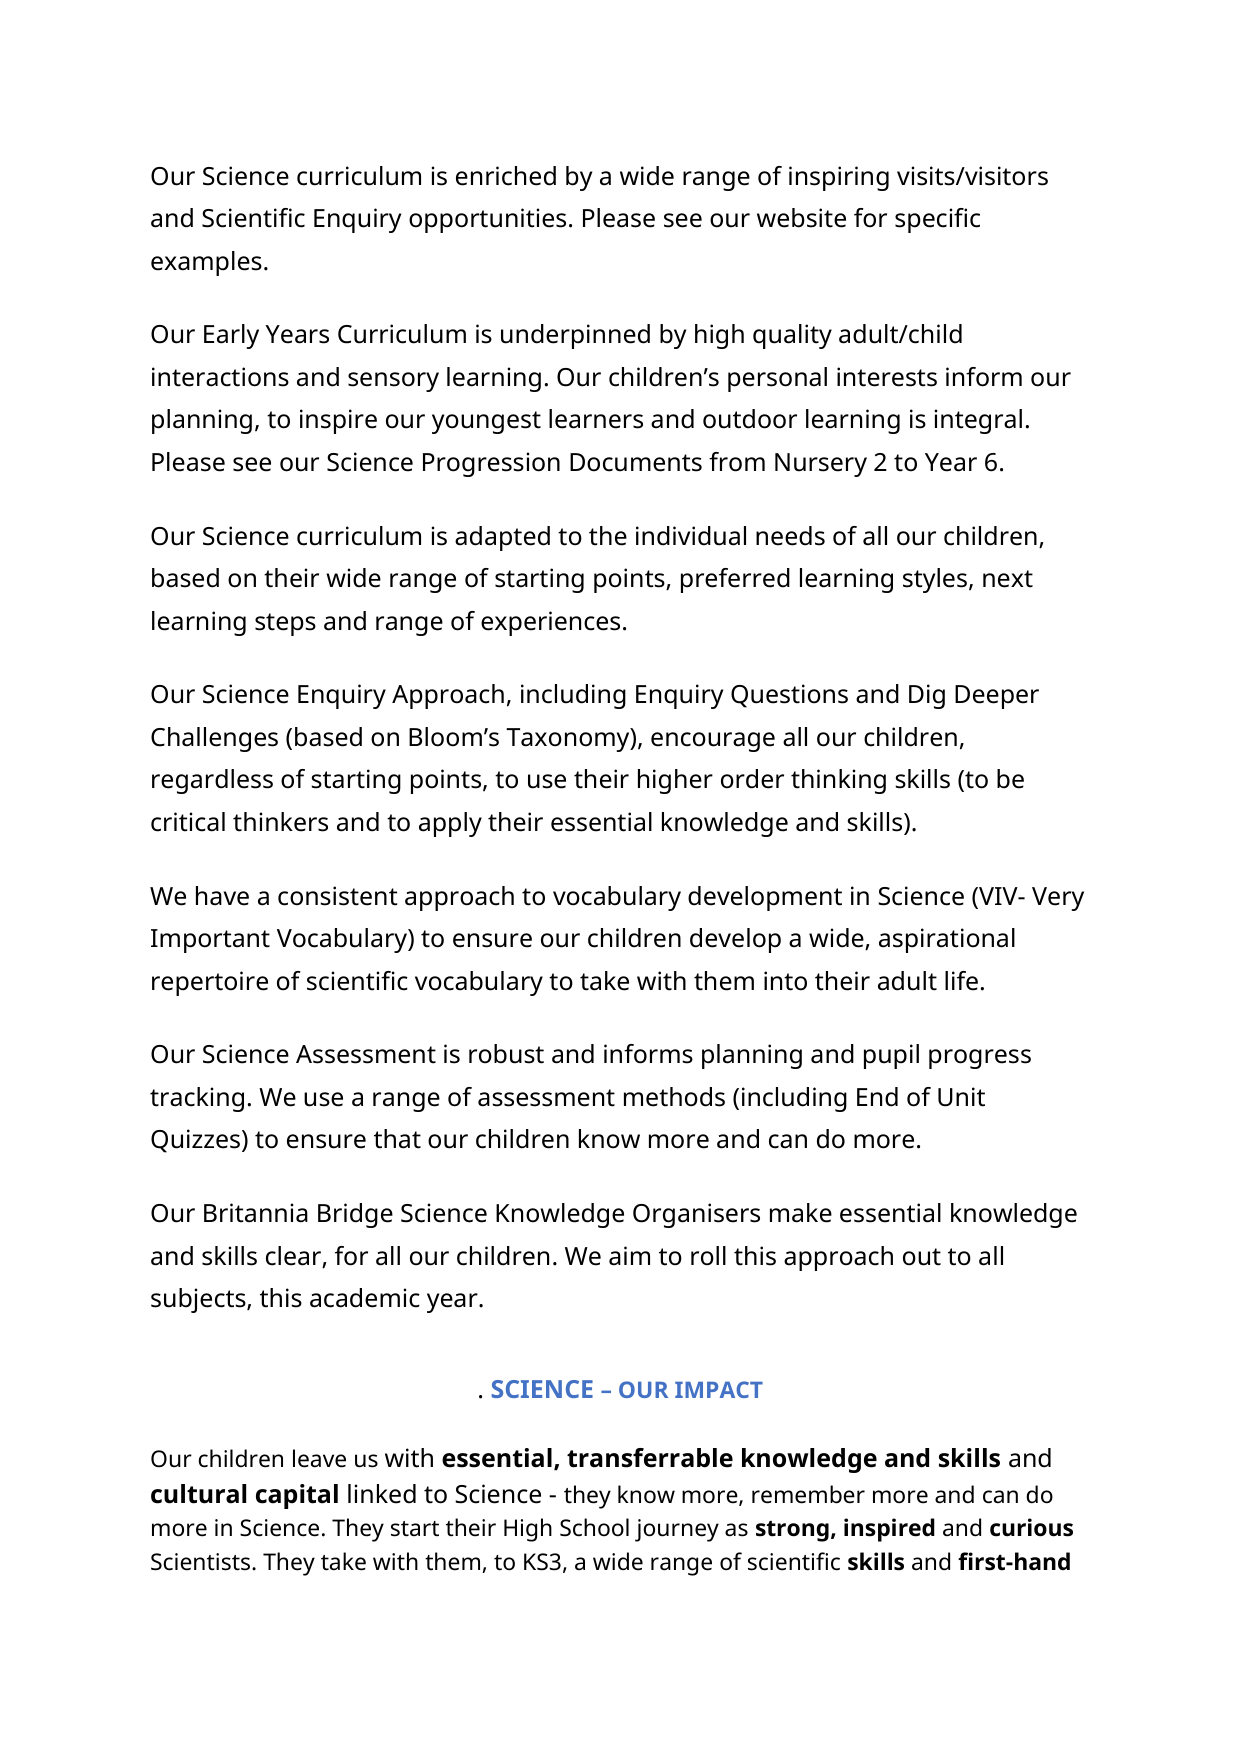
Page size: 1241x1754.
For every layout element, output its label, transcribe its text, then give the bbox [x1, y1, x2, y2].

text Our children leave us with essential, transferrable knowledge and skills and cultural capital linked to Science - they know more, remember more and can do more in Science. They start their High School journey as strong, inspired and curious Scientists. They take with them, to KS3, a wide range of scientific skills and first-hand [150, 1440, 1090, 1577]
text We have a consistent approach to vocabulary development in Science (VIV- Very Important Vocabulary) to ensure our children develop a wide, aspirational repertoire of scientific vocabulary to take with them into their adult life. [150, 870, 1090, 997]
text Our Science Assessment is robust and informs planning and pupil progress tracking. We use a range of assessment methods (including End of Unit Quizzes) to ensure that our children know more and can do more. [150, 1029, 1090, 1156]
text . science – our impact [150, 1371, 1090, 1405]
text Our Science Enquiry Approach, including Enquiry Questions and Dig Deeper Challenges (based on Bloom’s Taxonomy), encourage all our children, regardless of starting points, to use their higher order thinking skills (to be critical thinkers and to apply their essential knowledge and skills). [150, 669, 1090, 839]
text Our Early Years Curriculum is underpinned by high quality adult/child interactions and sensory learning. Our children’s personal interests inform our planning, to inspire our youngest learners and outdoor learning is integral. Please see our Science Progression Documents from Nursery 2 to Year 6. [150, 309, 1090, 479]
text Our Science curriculum is enriched by a wide range of inspiring visits/visitors and Scientific Enquiry opportunities. Please see our website for specific examples. [150, 150, 1090, 277]
text Our Science curriculum is adapted to the individual needs of all our children, based on their wide range of starting points, preferred learning styles, next learning steps and range of experiences. [150, 510, 1090, 637]
text Our Britannia Bridge Science Knowledge Organisers make essential knowledge and skills clear, for all our children. We aim to roll this approach out to all subjects, this academic year. [150, 1187, 1090, 1315]
